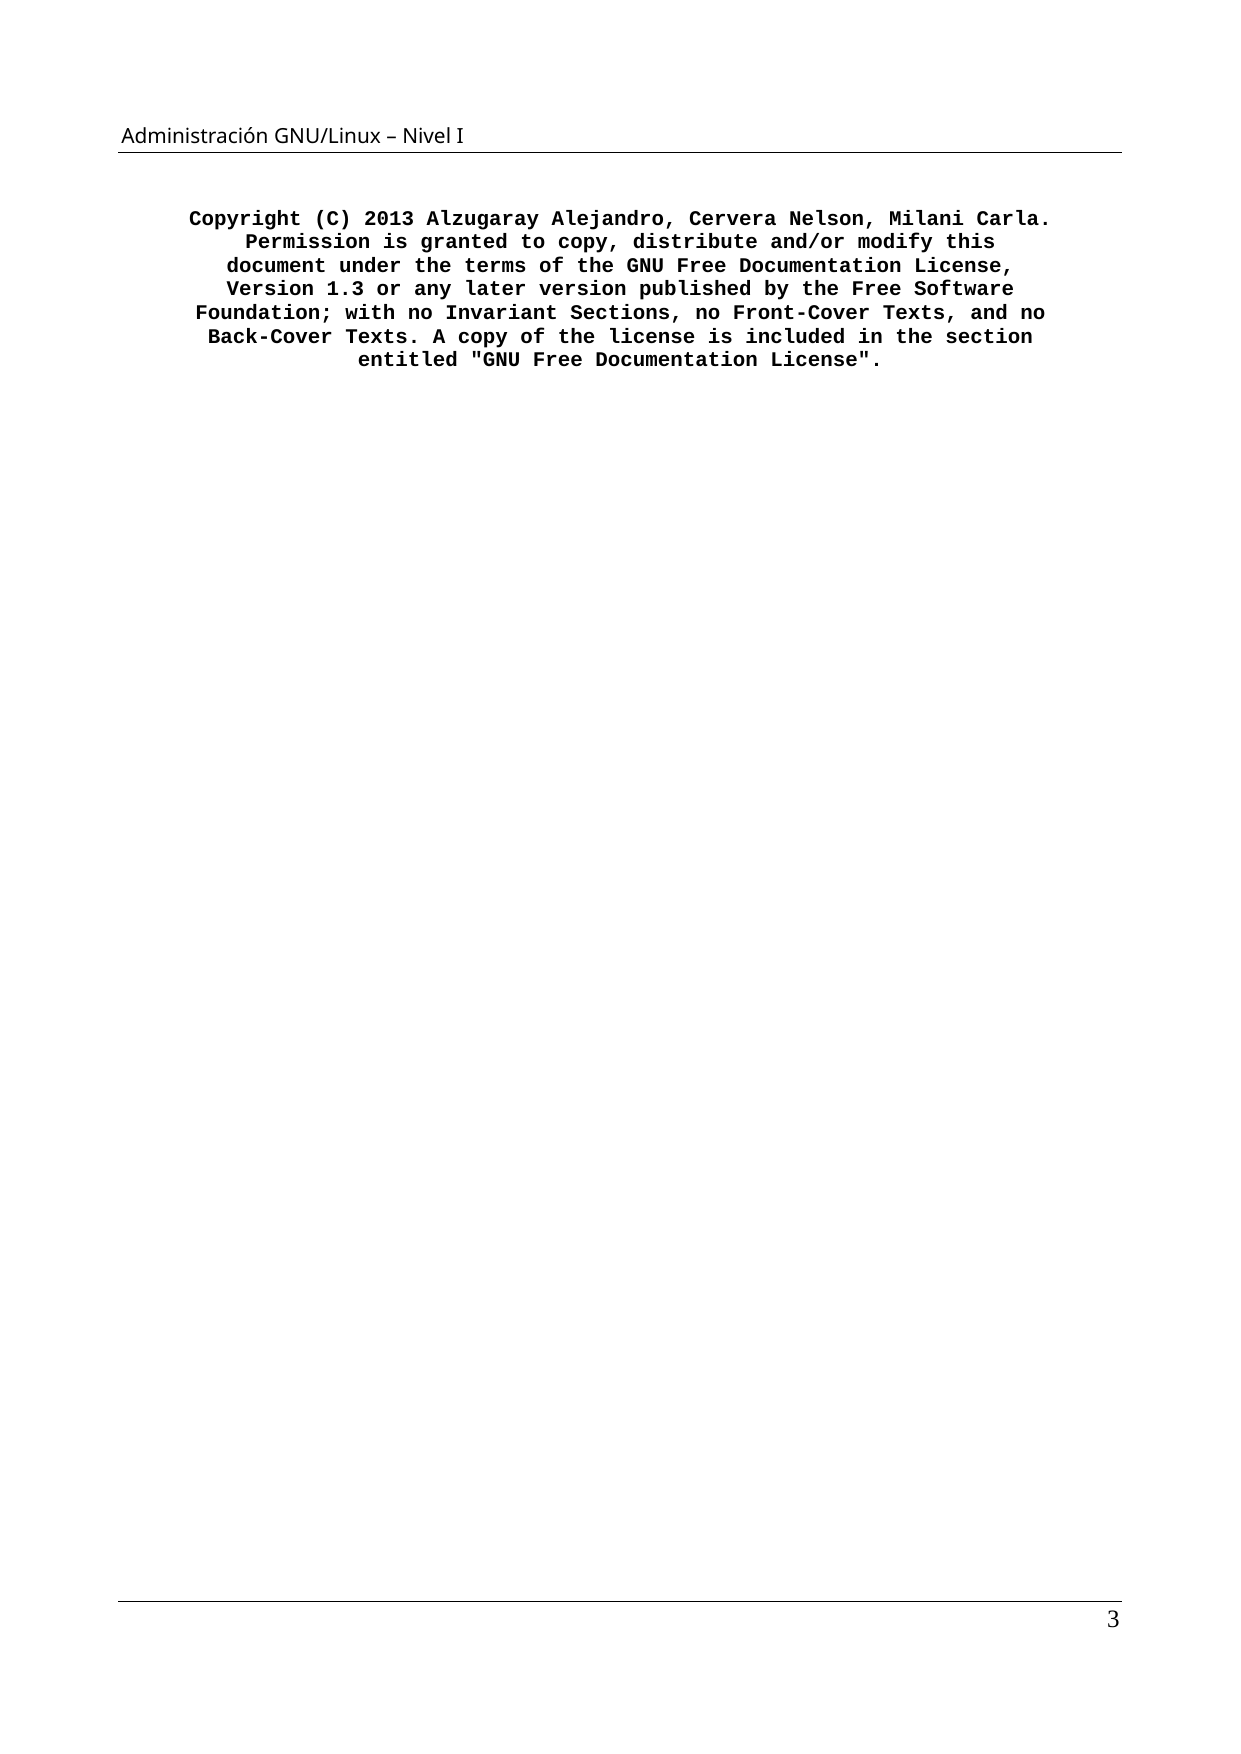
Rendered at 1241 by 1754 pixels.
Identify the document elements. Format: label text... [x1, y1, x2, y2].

text Back-Cover Texts. A copy of the license is included in the section [118, 326, 1122, 349]
text entitled "GNU Free Documentation License". [118, 349, 1122, 373]
text Permission is granted to copy, distribute and/or modify this [118, 231, 1122, 255]
text Foundation; with no Invariant Sections, no Front-Cover Texts, and no [118, 302, 1122, 326]
text Copyright (C) 2013 Alzugaray Alejandro, Cervera Nelson, Milani Carla. [118, 207, 1122, 231]
text document under the terms of the GNU Free Documentation License, [118, 255, 1122, 278]
text Version 1.3 or any later version published by the Free Software [118, 278, 1122, 302]
